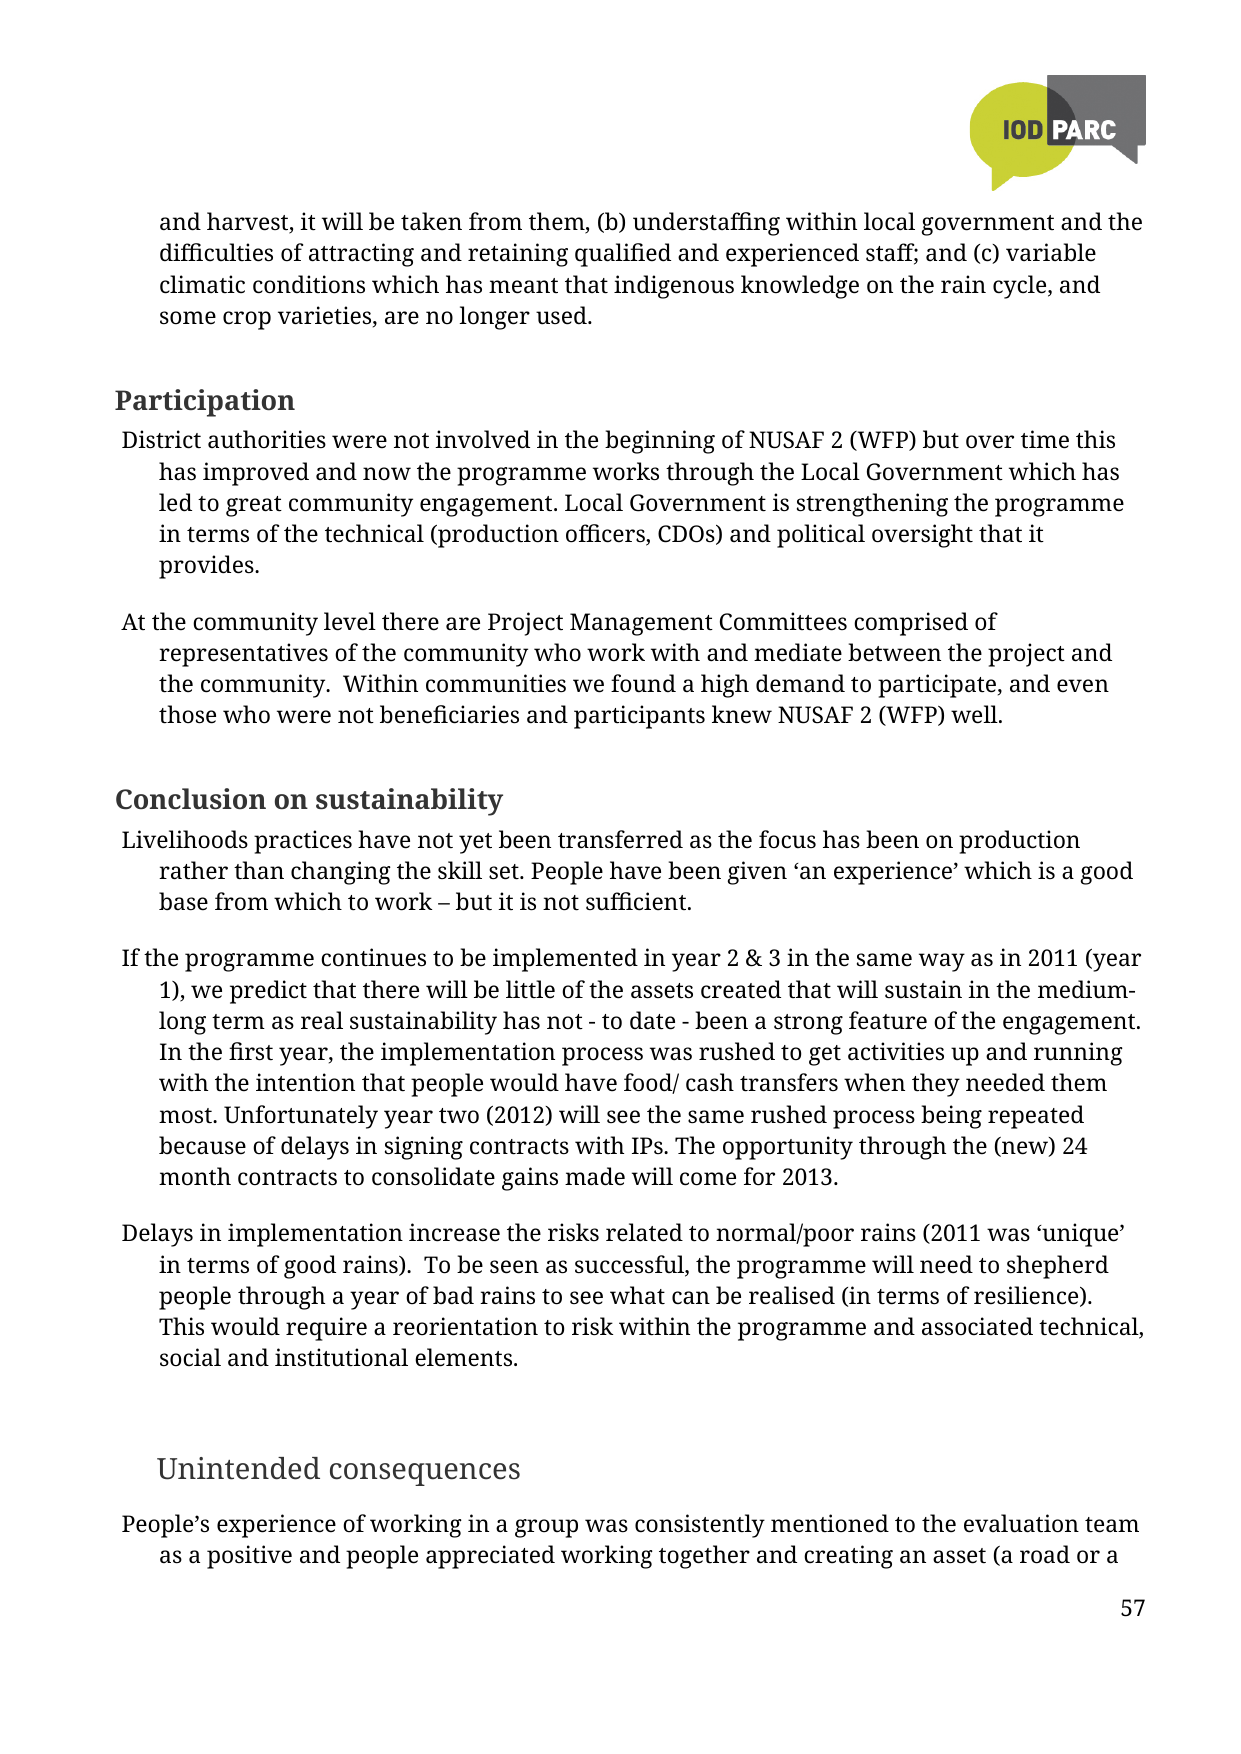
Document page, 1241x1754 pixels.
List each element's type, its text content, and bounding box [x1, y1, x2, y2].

list If the programme continues to be implemented in year 2 & 3 in the same way as in 2011 (year 1), we predict that there will be little of the assets created that will sustain in the medium-long term as real sustainability has not - to date - been a strong feature of the engagement. In the first year, the implementation process was rushed to get activities up and running with the intention that people would have food/ cash transfers when they needed them most. Unfortunately year two (2012) will see the same rushed process being repeated because of delays in signing contracts with IPs. The opportunity through the (new) 24 month contracts to consolidate gains made will come for 2013. [121, 942, 1146, 1192]
list People’s experience of working in a group was consistently mentioned to the evaluation team as a positive and people appreciated working together and creating an asset (a road or a [121, 1508, 1146, 1571]
list District authorities were not involved in the beginning of NUSAF 2 (WFP) but over time this has improved and now the programme works through the Local Government which has led to great community engagement. Local Government is strengthening the programme in terms of the technical (production officers, CDOs) and political oversight that it provides. [121, 424, 1146, 581]
list Livelihoods practices have not yet been transferred as the focus has been on production rather than changing the skill set. People have been given ‘an experience’ which is a good base from which to work – but it is not sufficient. [121, 824, 1146, 917]
subtitle Conclusion on sustainability [114, 781, 1146, 817]
list Delays in implementation increase the risks related to normal/poor rains (2011 was ‘unique’ in terms of good rains). To be seen as successful, the programme will need to shepherd people through a year of bad rains to see what can be realised (in terms of resilience). This would require a reorientation to risk within the programme and associated technical, social and institutional elements. [121, 1217, 1146, 1374]
subtitle Unintended consequences [114, 1449, 1146, 1488]
subtitle Participation [114, 381, 1146, 418]
list and harvest, it will be taken from them, (b) understaffing within local government and the difficulties of attracting and retaining qualified and experienced staff; and (c) variable climatic conditions which has meant that indigenous knowledge on the rain cycle, and some crop varieties, are no longer used. [121, 206, 1146, 331]
list At the community level there are Project Management Committees comprised of representatives of the community who work with and mediate between the project and the community. Within communities we found a high demand to participate, and even those who were not beneficiaries and participants knew NUSAF 2 (WFP) well. [121, 606, 1146, 731]
